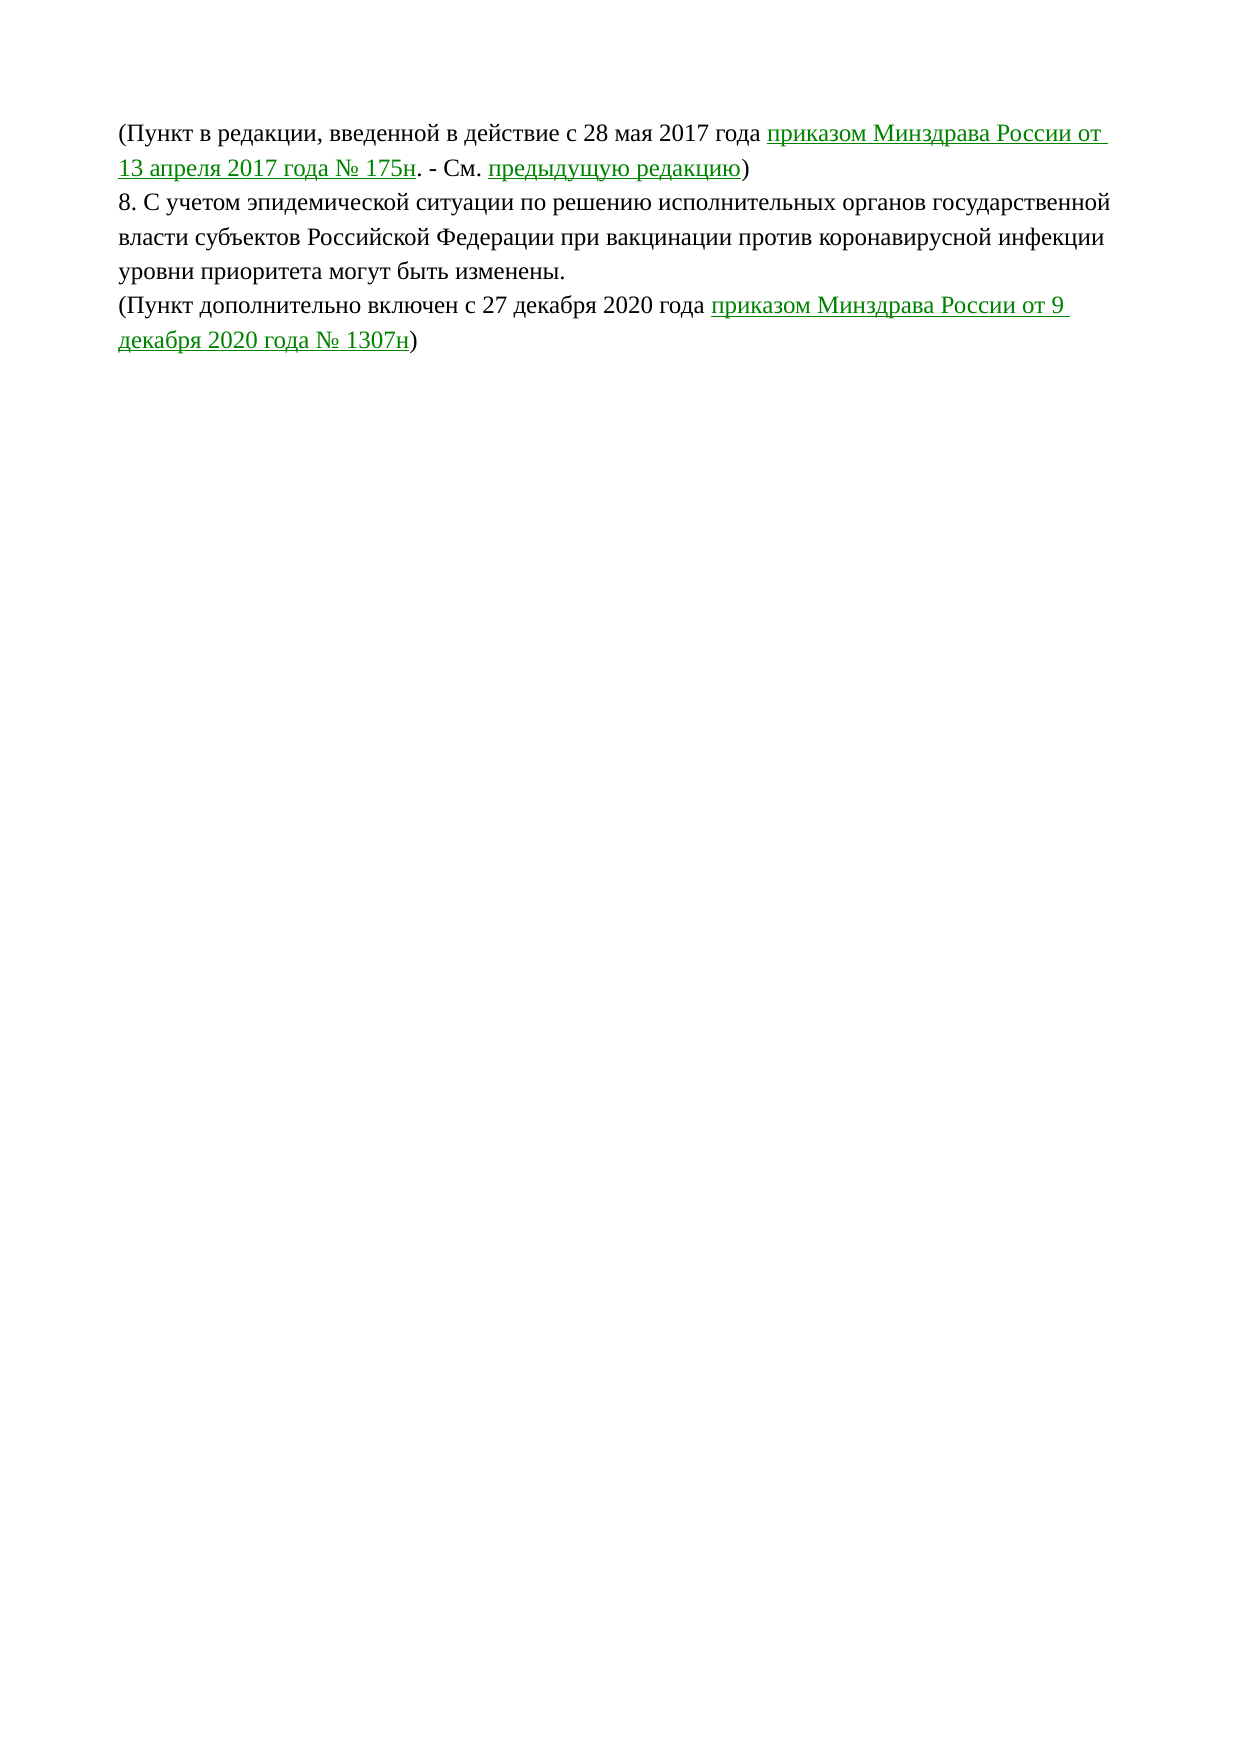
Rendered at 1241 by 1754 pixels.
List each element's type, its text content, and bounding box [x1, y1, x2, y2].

text (Пункт в редакции, введенной в действие с 28 мая 2017 года приказом Минздрава России от 13 апреля 2017 года № 175н. - См. предыдущую редакцию) [118, 118, 1122, 181]
text 8. С учетом эпидемической ситуации по решению исполнительных органов государственной власти субъектов Российской Федерации при вакцинации против коронавирусной инфекции уровни приоритета могут быть изменены. (Пункт дополнительно включен с 27 декабря 2020 года приказом Минздрава России от 9 декабря 2020 года № 1307н) [118, 187, 1122, 354]
